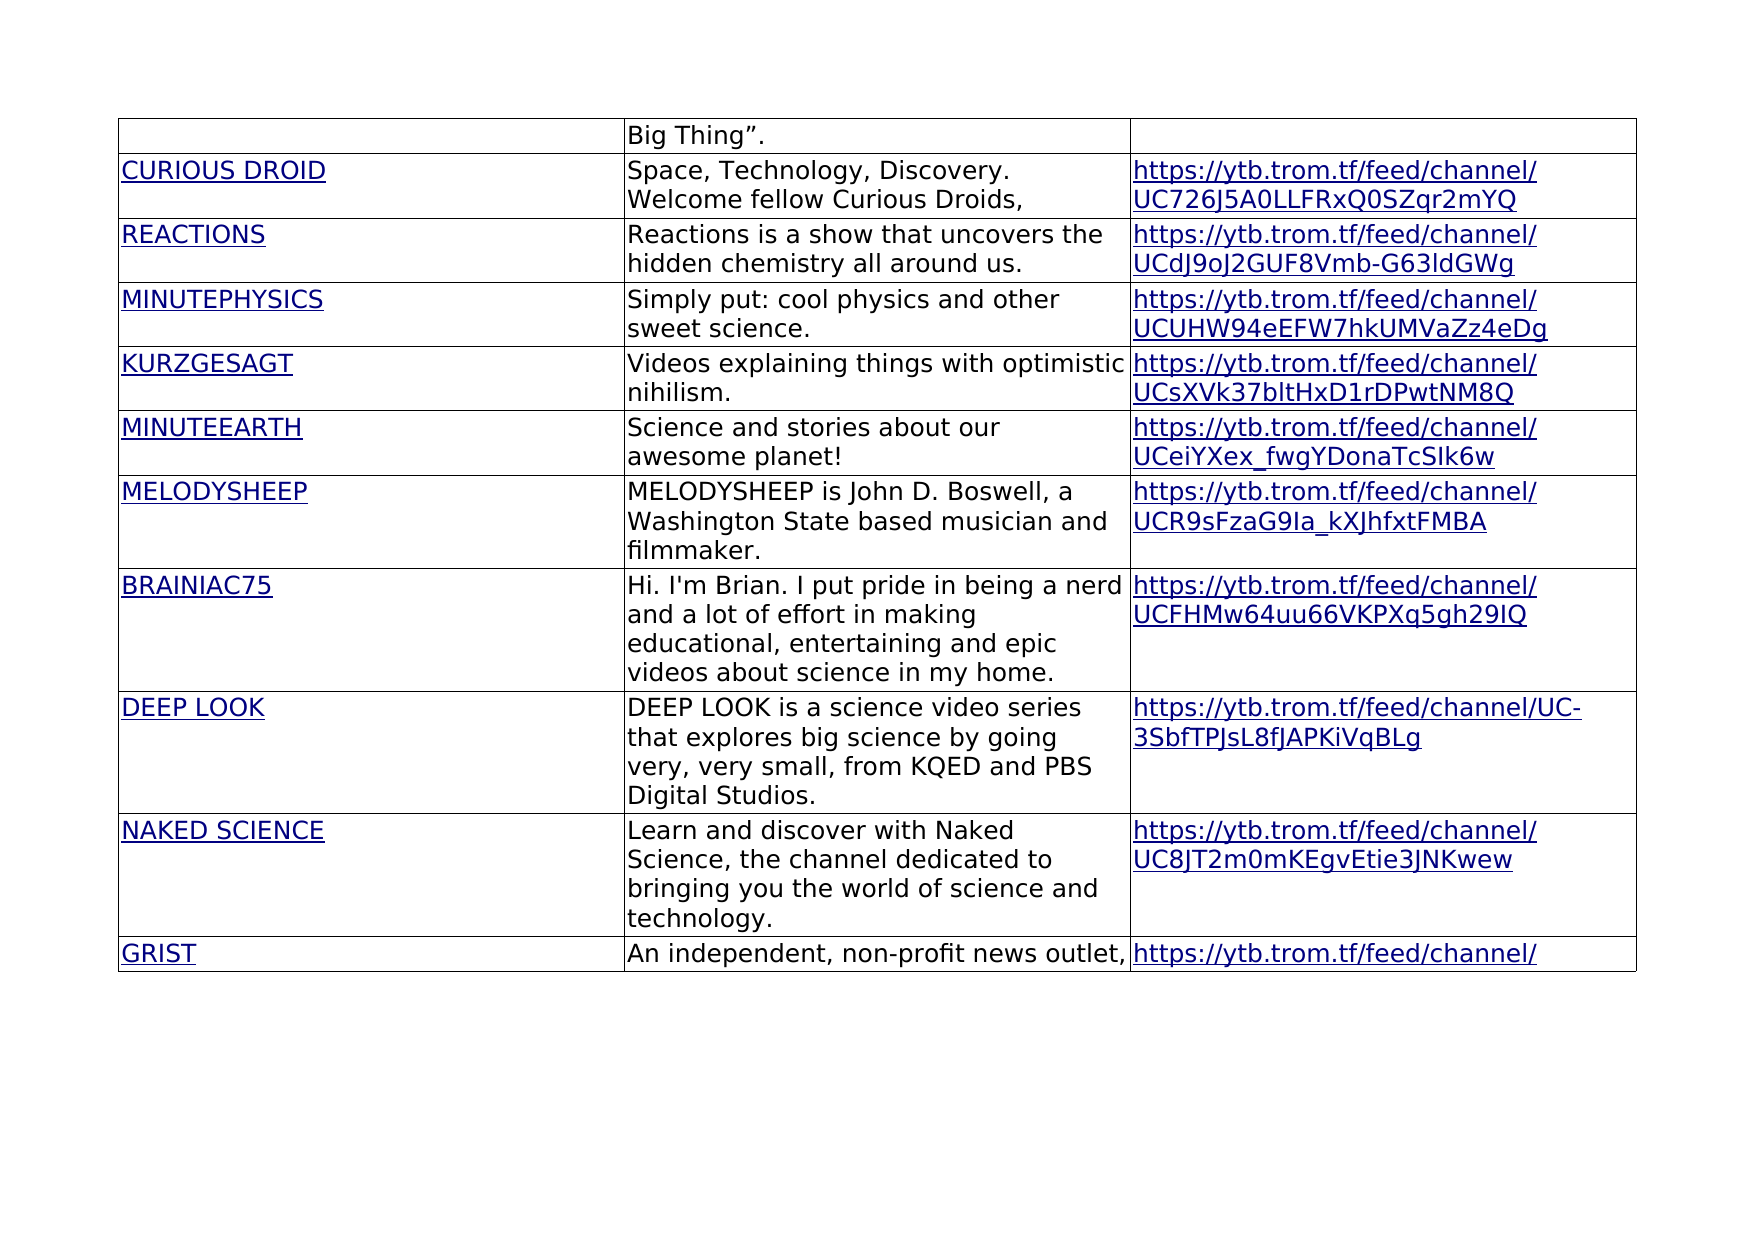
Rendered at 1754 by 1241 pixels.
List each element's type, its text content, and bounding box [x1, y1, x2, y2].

table_cell MINUTEEARTH [119, 411, 624, 474]
table_cell REACTIONS [119, 219, 624, 282]
table_cell DEEP LOOK [119, 692, 624, 813]
table_cell https://ytb.trom.tf/feed/channel/UCFHMw64uu66VKPXq5gh29IQ [1131, 569, 1636, 691]
table_cell Hi. I'm Brian. I put pride in being a nerd and a lot of effort in making educational, entertaining and epic videos about science in my home. [625, 569, 1130, 691]
table_cell DEEP LOOK is a science video series that explores big science by going very, very small, from KQED and PBS Digital Studios. [625, 692, 1130, 813]
table_cell Reactions is a show that uncovers the hidden chemistry all around us. [625, 219, 1130, 282]
table_cell An independent, non-profit news outlet, [625, 937, 1130, 971]
table_cell https://ytb.trom.tf/feed/channel/UCeiYXex_fwgYDonaTcSIk6w [1131, 411, 1636, 474]
table_cell NAKED SCIENCE [119, 814, 624, 936]
table_cell https://ytb.trom.tf/feed/channel/UCUHW94eEFW7hkUMVaZz4eDg [1131, 283, 1636, 346]
table_cell Big Thing”. [625, 119, 1130, 153]
table_cell https://ytb.trom.tf/feed/channel/UC726J5A0LLFRxQ0SZqr2mYQ [1131, 154, 1636, 217]
table_cell https://ytb.trom.tf/feed/channel/UC-3SbfTPJsL8fJAPKiVqBLg [1131, 692, 1636, 813]
table_cell MELODYSHEEP is John D. Boswell, a Washington State based musician and filmmaker. [625, 476, 1130, 568]
table_cell GRIST [119, 937, 624, 971]
table_cell https://ytb.trom.tf/feed/channel/UCR9sFzaG9Ia_kXJhfxtFMBA [1131, 476, 1636, 568]
table_cell [1131, 119, 1636, 153]
table_cell Science and stories about our awesome planet! [625, 411, 1130, 474]
table_cell https://ytb.trom.tf/feed/channel/UC8JT2m0mKEgvEtie3JNKwew [1131, 814, 1636, 936]
table_cell https://ytb.trom.tf/feed/channel/UCsXVk37bltHxD1rDPwtNM8Q [1131, 347, 1636, 410]
table_cell Simply put: cool physics and other sweet science. [625, 283, 1130, 346]
table_cell Space, Technology, Discovery. Welcome fellow Curious Droids, [625, 154, 1130, 217]
table_cell KURZGESAGT [119, 347, 624, 410]
table_cell CURIOUS DROID [119, 154, 624, 217]
table_cell https://ytb.trom.tf/feed/channel/UCdJ9oJ2GUF8Vmb-G63ldGWg [1131, 219, 1636, 282]
table_cell Learn and discover with Naked Science, the channel dedicated to bringing you the world of science and technology. [625, 814, 1130, 936]
table_cell [119, 119, 624, 153]
table_cell https://ytb.trom.tf/feed/channel/ [1131, 937, 1636, 971]
table_cell Videos explaining things with optimistic nihilism. [625, 347, 1130, 410]
table_cell MINUTEPHYSICS [119, 283, 624, 346]
table_cell MELODYSHEEP [119, 476, 624, 568]
table_cell BRAINIAC75 [119, 569, 624, 691]
